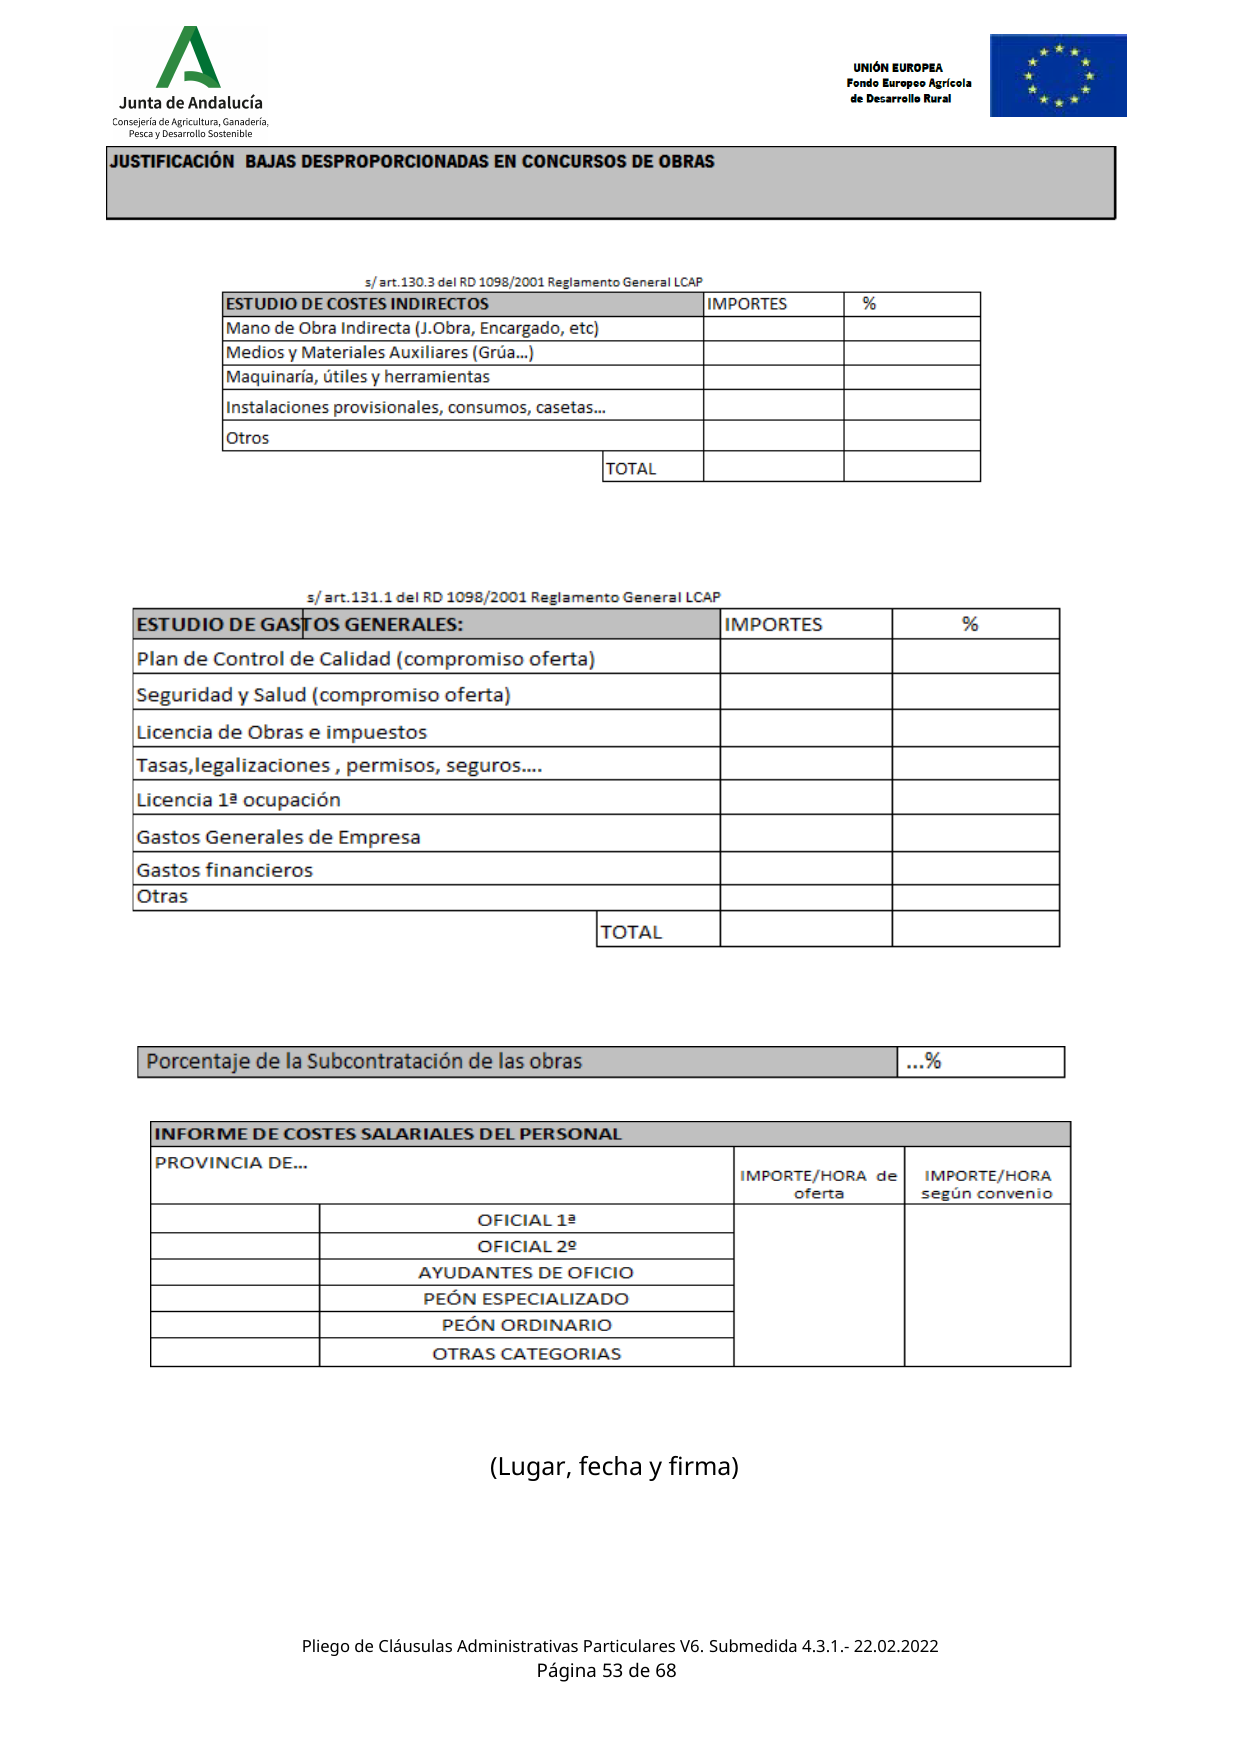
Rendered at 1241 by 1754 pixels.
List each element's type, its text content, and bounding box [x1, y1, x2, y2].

picture [832, 31, 1143, 121]
picture [132, 565, 1067, 959]
picture [150, 1121, 1078, 1376]
picture [137, 1046, 1072, 1080]
text (Lugar, fecha y firma) [106, 1449, 1123, 1483]
picture [106, 26, 1123, 495]
